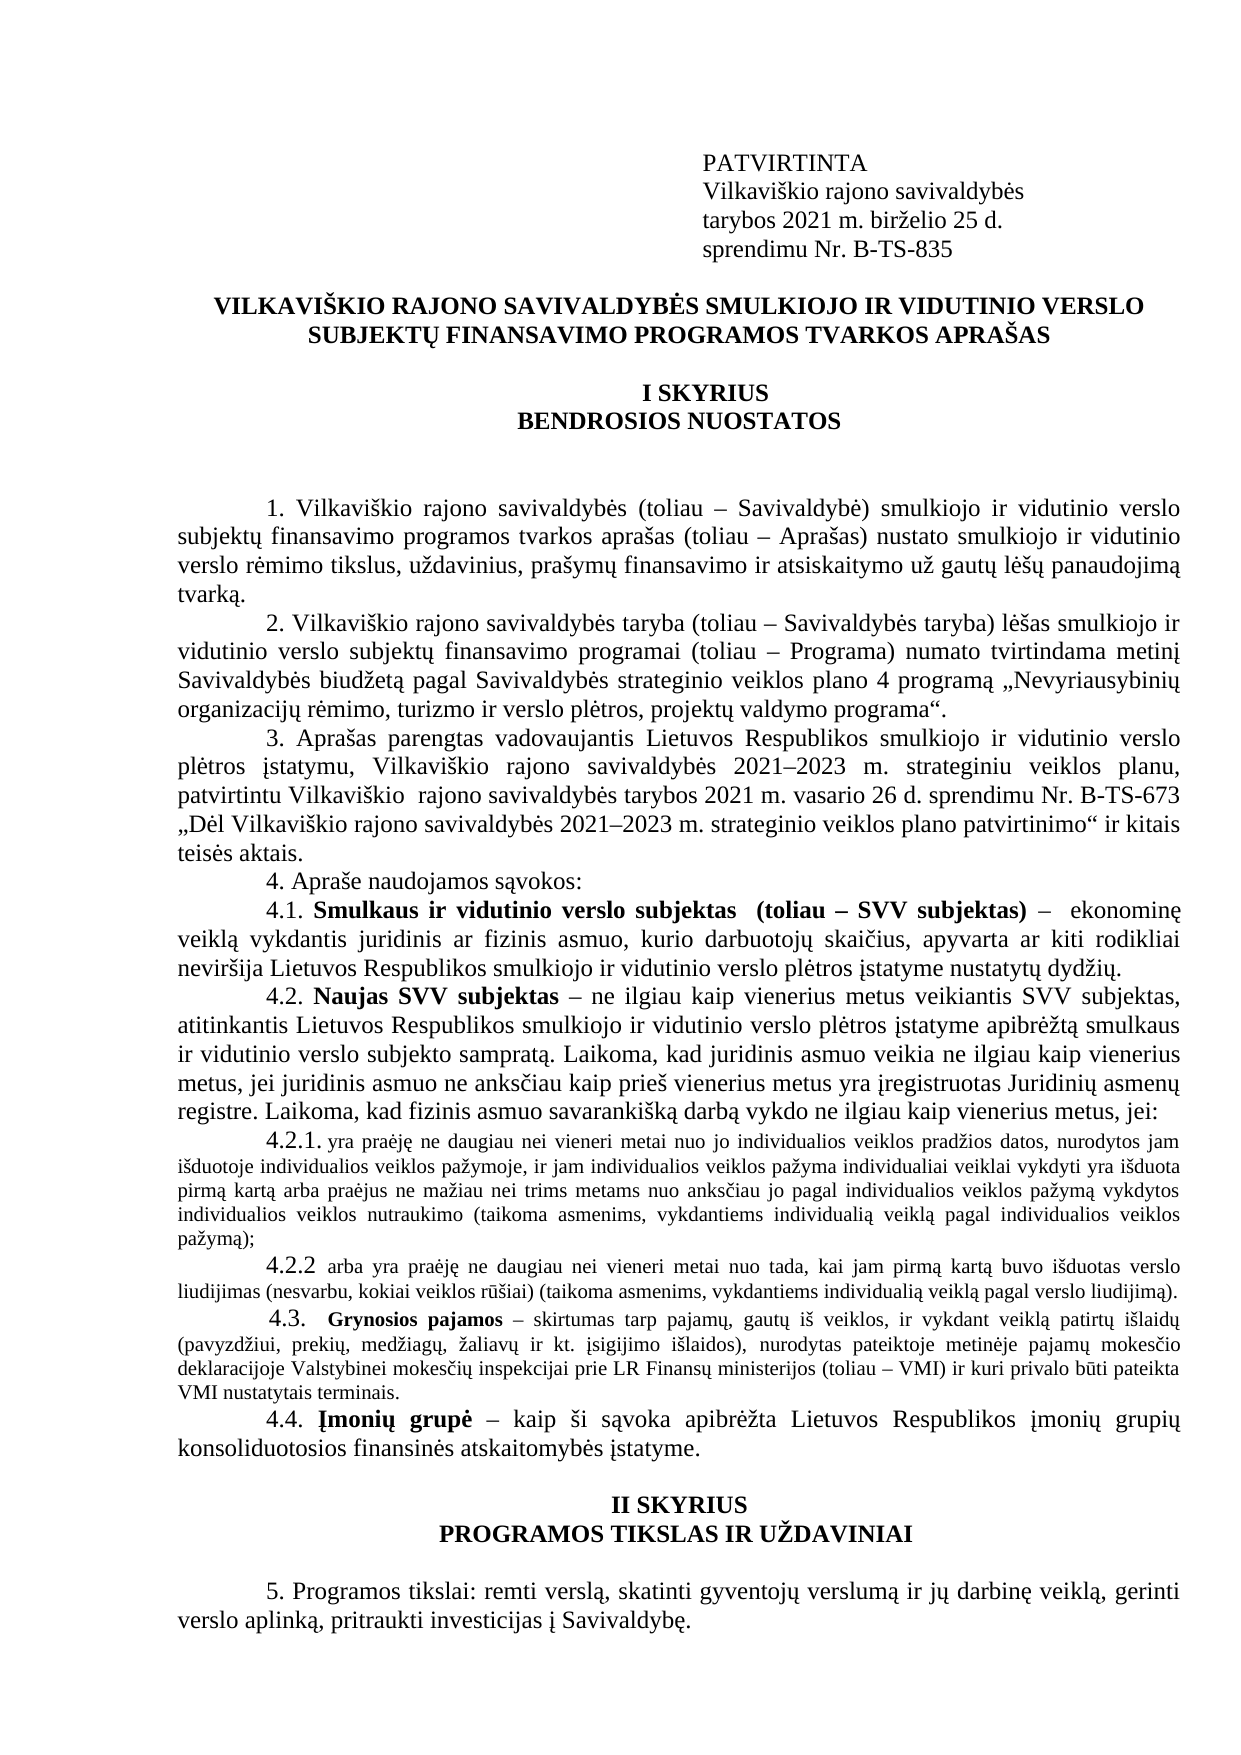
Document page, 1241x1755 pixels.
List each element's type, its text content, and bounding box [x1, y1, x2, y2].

text 3. Aprašas parengtas vadovaujantis Lietuvos Respublikos smulkiojo ir vidutinio verslo plėtros įstatymu, Vilkaviškio rajono savivaldybės 2021–2023 m. strateginiu veiklos planu, patvirtintu Vilkaviškio rajono savivaldybės tarybos 2021 m. vasario 26 d. sprendimu Nr. B-TS-673 „Dėl Vilkaviškio rajono savivaldybės 2021–2023 m. strateginio veiklos plano patvirtinimo“ ir kitais teisės aktais. [177, 723, 1181, 866]
text 4.2. Naujas SVV subjektas – ne ilgiau kaip vienerius metus veikiantis SVV subjektas, atitinkantis Lietuvos Respublikos smulkiojo ir vidutinio verslo plėtros įstatyme apibrėžtą smulkaus ir vidutinio verslo subjekto sampratą. Laikoma, kad juridinis asmuo veikia ne ilgiau kaip vienerius metus, jei juridinis asmuo ne anksčiau kaip prieš vienerius metus yra įregistruotas Juridinių asmenų registre. Laikoma, kad fizinis asmuo savarankišką darbą vykdo ne ilgiau kaip vienerius metus, jei: [177, 981, 1181, 1125]
text Vilkaviškio rajono savivaldybės [627, 176, 1181, 205]
text 5. Programos tikslai: remti verslą, skatinti gyventojų verslumą ir jų darbinę veiklą, gerinti verslo aplinką, pritraukti investicijas į Savivaldybę. [177, 1576, 1181, 1634]
text 4.1. Smulkaus ir vidutinio verslo subjektas (toliau – SVV subjektas) – ekonominę veiklą vykdantis juridinis ar fizinis asmuo, kurio darbuotojų skaičius, apyvarta ar kiti rodikliai neviršija Lietuvos Respublikos smulkiojo ir vidutinio verslo plėtros įstatyme nustatytų dydžių. [177, 895, 1181, 981]
text PATVIRTINTA [627, 148, 1181, 176]
text 4.4. Įmonių grupė – kaip ši sąvoka apibrėžta Lietuvos Respublikos įmonių grupių konsoliduotosios finansinės atskaitomybės įstatyme. [177, 1404, 1181, 1461]
text 4.2.1. yra praėję ne daugiau nei vieneri metai nuo jo individualios veiklos pradžios datos, nurodytos jam išduotoje individualios veiklos pažymoje, ir jam individualios veiklos pažyma individualiai veiklai vykdyti yra išduota pirmą kartą arba praėjus ne mažiau nei trims metams nuo anksčiau jo pagal individualios veiklos pažymą vykdytos individualios veiklos nutraukimo (taikoma asmenims, vykdantiems individualią veiklą pagal individualios veiklos pažymą); [177, 1125, 1181, 1250]
text 2. Vilkaviškio rajono savivaldybės taryba (toliau – Savivaldybės taryba) lėšas smulkiojo ir vidutinio verslo subjektų finansavimo programai (toliau – Programa) numato tvirtindama metinį Savivaldybės biudžetą pagal Savivaldybės strateginio veiklos plano 4 programą „Nevyriausybinių organizacijų rėmimo, turizmo ir verslo plėtros, projektų valdymo programa“. [177, 608, 1181, 723]
text BENDROSIOS NUOSTATOS [177, 406, 1181, 435]
text I SKYRIUS [229, 378, 1181, 406]
text 4.3. Grynosios pajamos – skirtumas tarp pajamų, gautų iš veiklos, ir vykdant veiklą patirtų išlaidų (pavyzdžiui, prekių, medžiagų, žaliavų ir kt. įsigijimo išlaidos), nurodytas pateiktoje metinėje pajamų mokesčio deklaracijoje Valstybinei mokesčių inspekcijai prie LR Finansų ministerijos (toliau – VMI) ir kuri privalo būti pateikta VMI nustatytais terminais. [177, 1303, 1181, 1404]
text VILKAVIŠKIO RAJONO SAVIVALDYBĖS SMULKIOJO IR VIDUTINIO VERSLO SUBJEKTŲ FINANSAVIMO PROGRAMOS TVARKOS APRAŠAS [177, 291, 1181, 349]
text 4. Apraše naudojamos sąvokos: [177, 866, 1181, 895]
text tarybos 2021 m. birželio 25 d. [177, 205, 1181, 234]
text PROGRAMOS TIKSLAS IR UŽDAVINIAI [177, 1519, 1181, 1548]
text 1. Vilkaviškio rajono savivaldybės (toliau – Savivaldybė) smulkiojo ir vidutinio verslo subjektų finansavimo programos tvarkos aprašas (toliau – Aprašas) nustato smulkiojo ir vidutinio verslo rėmimo tikslus, uždavinius, prašymų finansavimo ir atsiskaitymo už gautų lėšų panaudojimą tvarką. [177, 493, 1181, 608]
text 4.2.2 arba yra praėję ne daugiau nei vieneri metai nuo tada, kai jam pirmą kartą buvo išduotas verslo liudijimas (nesvarbu, kokiai veiklos rūšiai) (taikoma asmenims, vykdantiems individualią veiklą pagal verslo liudijimą). [177, 1250, 1181, 1303]
text II SKYRIUS [177, 1490, 1181, 1519]
text sprendimu Nr. B-TS-835 [177, 234, 1181, 263]
